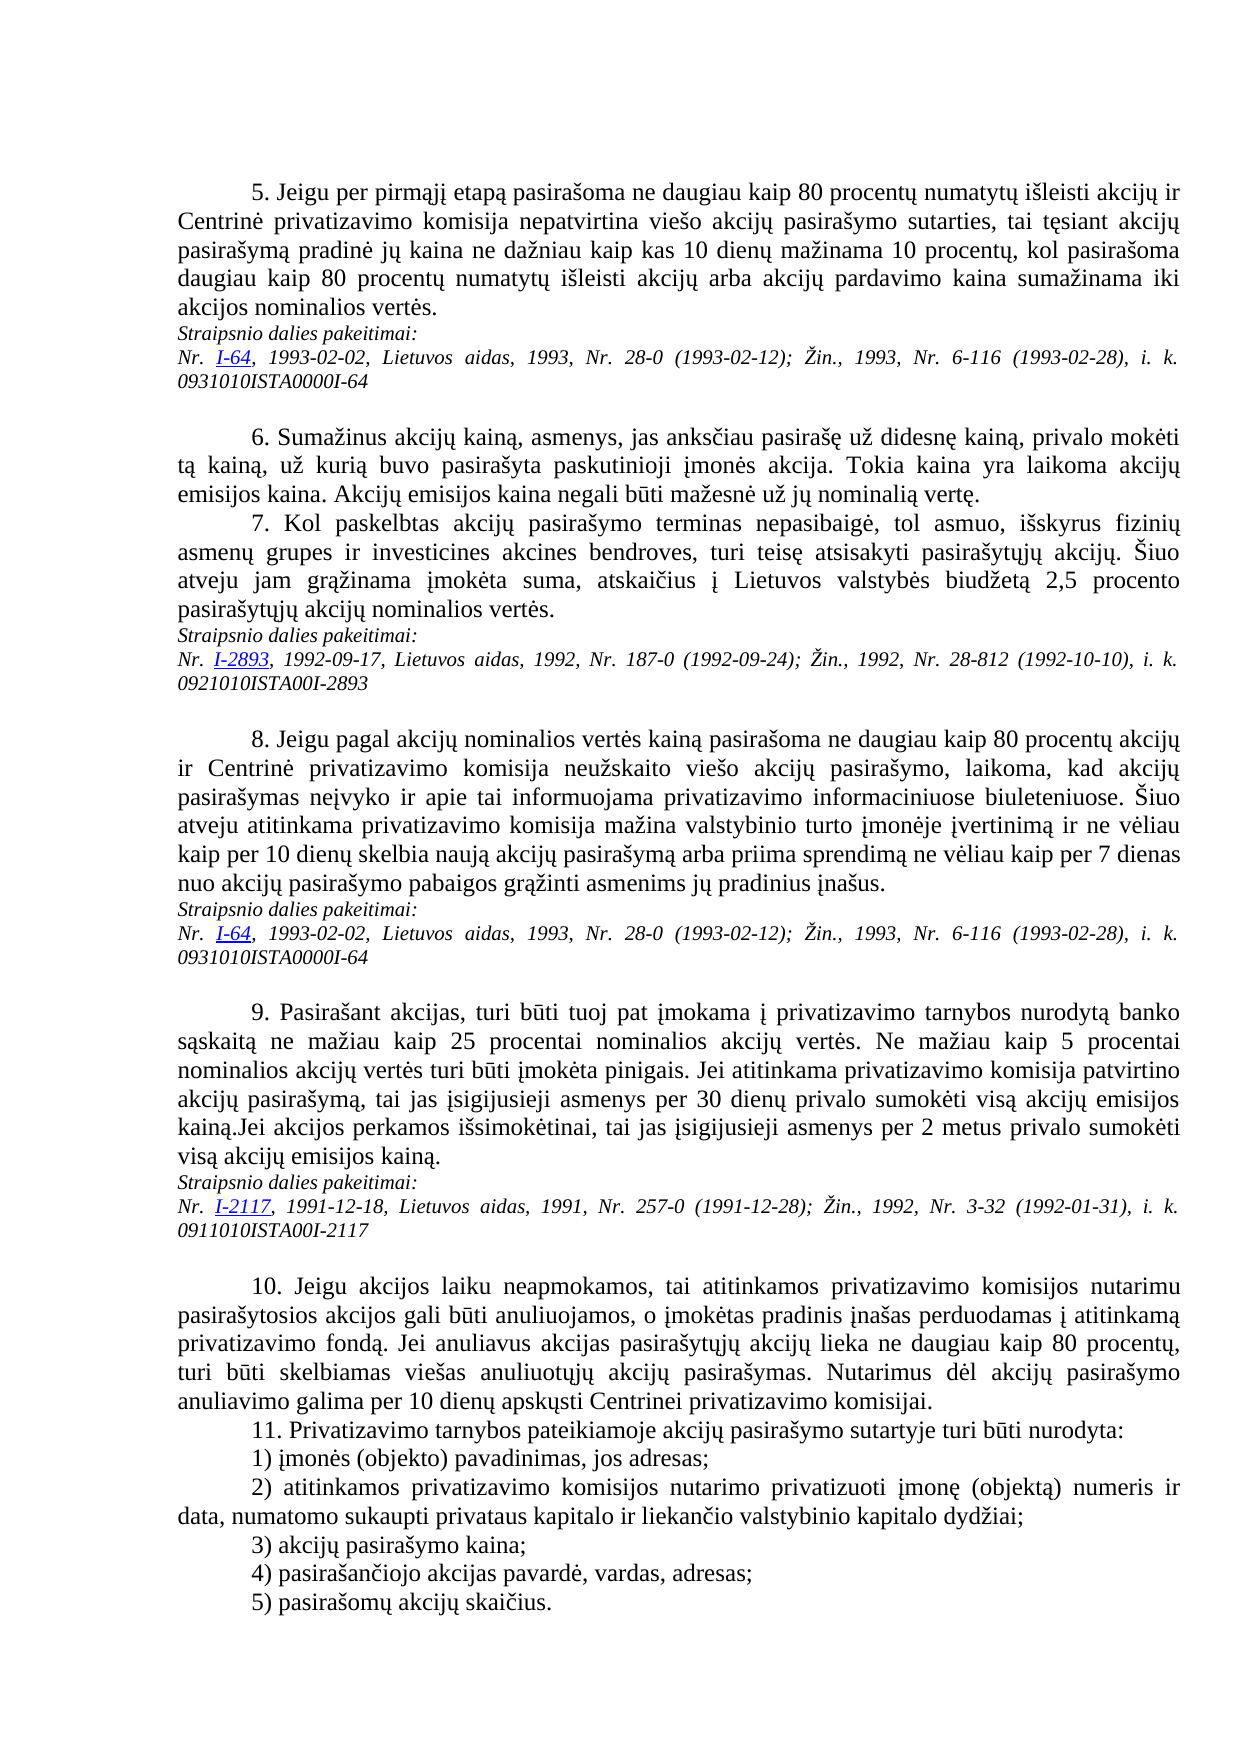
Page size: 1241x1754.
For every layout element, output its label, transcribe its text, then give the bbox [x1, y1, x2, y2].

text Nr. I-2117, 1991-12-18, Lietuvos aidas, 1991, Nr. 257-0 (1991-12-28); Žin., 1992, Nr. 3-32 (1992-01-31), i. k. 0911010ISTA00I-2117 [177, 1194, 1181, 1242]
text Straipsnio dalies pakeitimai: [177, 1170, 1181, 1194]
text 2) atitinkamos privatizavimo komisijos nutarimo privatizuoti įmonę (objektą) numeris ir data, numatomo sukaupti privataus kapitalo ir liekančio valstybinio kapitalo dydžiai; [177, 1472, 1181, 1530]
text Nr. I-64, 1993-02-02, Lietuvos aidas, 1993, Nr. 28-0 (1993-02-12); Žin., 1993, Nr. 6-116 (1993-02-28), i. k. 0931010ISTA0000I-64 [177, 921, 1181, 969]
text Nr. I-2893, 1992-09-17, Lietuvos aidas, 1992, Nr. 187-0 (1992-09-24); Žin., 1992, Nr. 28-812 (1992-10-10), i. k. 0921010ISTA00I-2893 [177, 647, 1181, 695]
text Nr. I-64, 1993-02-02, Lietuvos aidas, 1993, Nr. 28-0 (1993-02-12); Žin., 1993, Nr. 6-116 (1993-02-28), i. k. 0931010ISTA0000I-64 [177, 345, 1181, 393]
text 10. Jeigu akcijos laiku neapmokamos, tai atitinkamos privatizavimo komisijos nutarimu pasirašytosios akcijos gali būti anuliuojamos, o įmokėtas pradinis įnašas perduodamas į atitinkamą privatizavimo fondą. Jei anuliavus akcijas pasirašytųjų akcijų lieka ne daugiau kaip 80 procentų, turi būti skelbiamas viešas anuliuotųjų akcijų pasirašymas. Nutarimus dėl akcijų pasirašymo anuliavimo galima per 10 dienų apskųsti Centrinei privatizavimo komisijai. [177, 1271, 1181, 1415]
text Straipsnio dalies pakeitimai: [177, 897, 1181, 921]
text 8. Jeigu pagal akcijų nominalios vertės kainą pasirašoma ne daugiau kaip 80 procentų akcijų ir Centrinė privatizavimo komisija neužskaito viešo akcijų pasirašymo, laikoma, kad akcijų pasirašymas neįvyko ir apie tai informuojama privatizavimo informaciniuose biuleteniuose. Šiuo atveju atitinkama privatizavimo komisija mažina valstybinio turto įmonėje įvertinimą ir ne vėliau kaip per 10 dienų skelbia naują akcijų pasirašymą arba priima sprendimą ne vėliau kaip per 7 dienas nuo akcijų pasirašymo pabaigos grąžinti asmenims jų pradinius įnašus. [177, 724, 1181, 897]
text 11. Privatizavimo tarnybos pateikiamoje akcijų pasirašymo sutartyje turi būti nurodyta: [177, 1415, 1181, 1443]
text 5. Jeigu per pirmąjį etapą pasirašoma ne daugiau kaip 80 procentų numatytų išleisti akcijų ir Centrinė privatizavimo komisija nepatvirtina viešo akcijų pasirašymo sutarties, tai tęsiant akcijų pasirašymą pradinė jų kaina ne dažniau kaip kas 10 dienų mažinama 10 procentų, kol pasirašoma daugiau kaip 80 procentų numatytų išleisti akcijų arba akcijų pardavimo kaina sumažinama iki akcijos nominalios vertės. [177, 177, 1181, 321]
text 6. Sumažinus akcijų kainą, asmenys, jas anksčiau pasirašę už didesnę kainą, privalo mokėti tą kainą, už kurią buvo pasirašyta paskutinioji įmonės akcija. Tokia kaina yra laikoma akcijų emisijos kaina. Akcijų emisijos kaina negali būti mažesnė už jų nominalią vertę. [177, 422, 1181, 508]
text 9. Pasirašant akcijas, turi būti tuoj pat įmokama į privatizavimo tarnybos nurodytą banko sąskaitą ne mažiau kaip 25 procentai nominalios akcijų vertės. Ne mažiau kaip 5 procentai nominalios akcijų vertės turi būti įmokėta pinigais. Jei atitinkama privatizavimo komisija patvirtino akcijų pasirašymą, tai jas įsigijusieji asmenys per 30 dienų privalo sumokėti visą akcijų emisijos kainą.Jei akcijos perkamos išsimokėtinai, tai jas įsigijusieji asmenys per 2 metus privalo sumokėti visą akcijų emisijos kainą. [177, 997, 1181, 1170]
text Straipsnio dalies pakeitimai: [177, 623, 1181, 647]
text 5) pasirašomų akcijų skaičius. [177, 1587, 1181, 1616]
text Straipsnio dalies pakeitimai: [177, 321, 1181, 345]
text 7. Kol paskelbtas akcijų pasirašymo terminas nepasibaigė, tol asmuo, išskyrus fizinių asmenų grupes ir investicines akcines bendroves, turi teisę atsisakyti pasirašytųjų akcijų. Šiuo atveju jam grąžinama įmokėta suma, atskaičius į Lietuvos valstybės biudžetą 2,5 procento pasirašytųjų akcijų nominalios vertės. [177, 508, 1181, 623]
text 3) akcijų pasirašymo kaina; [177, 1530, 1181, 1558]
text 1) įmonės (objekto) pavadinimas, jos adresas; [177, 1443, 1181, 1472]
text 4) pasirašančiojo akcijas pavardė, vardas, adresas; [177, 1558, 1181, 1587]
